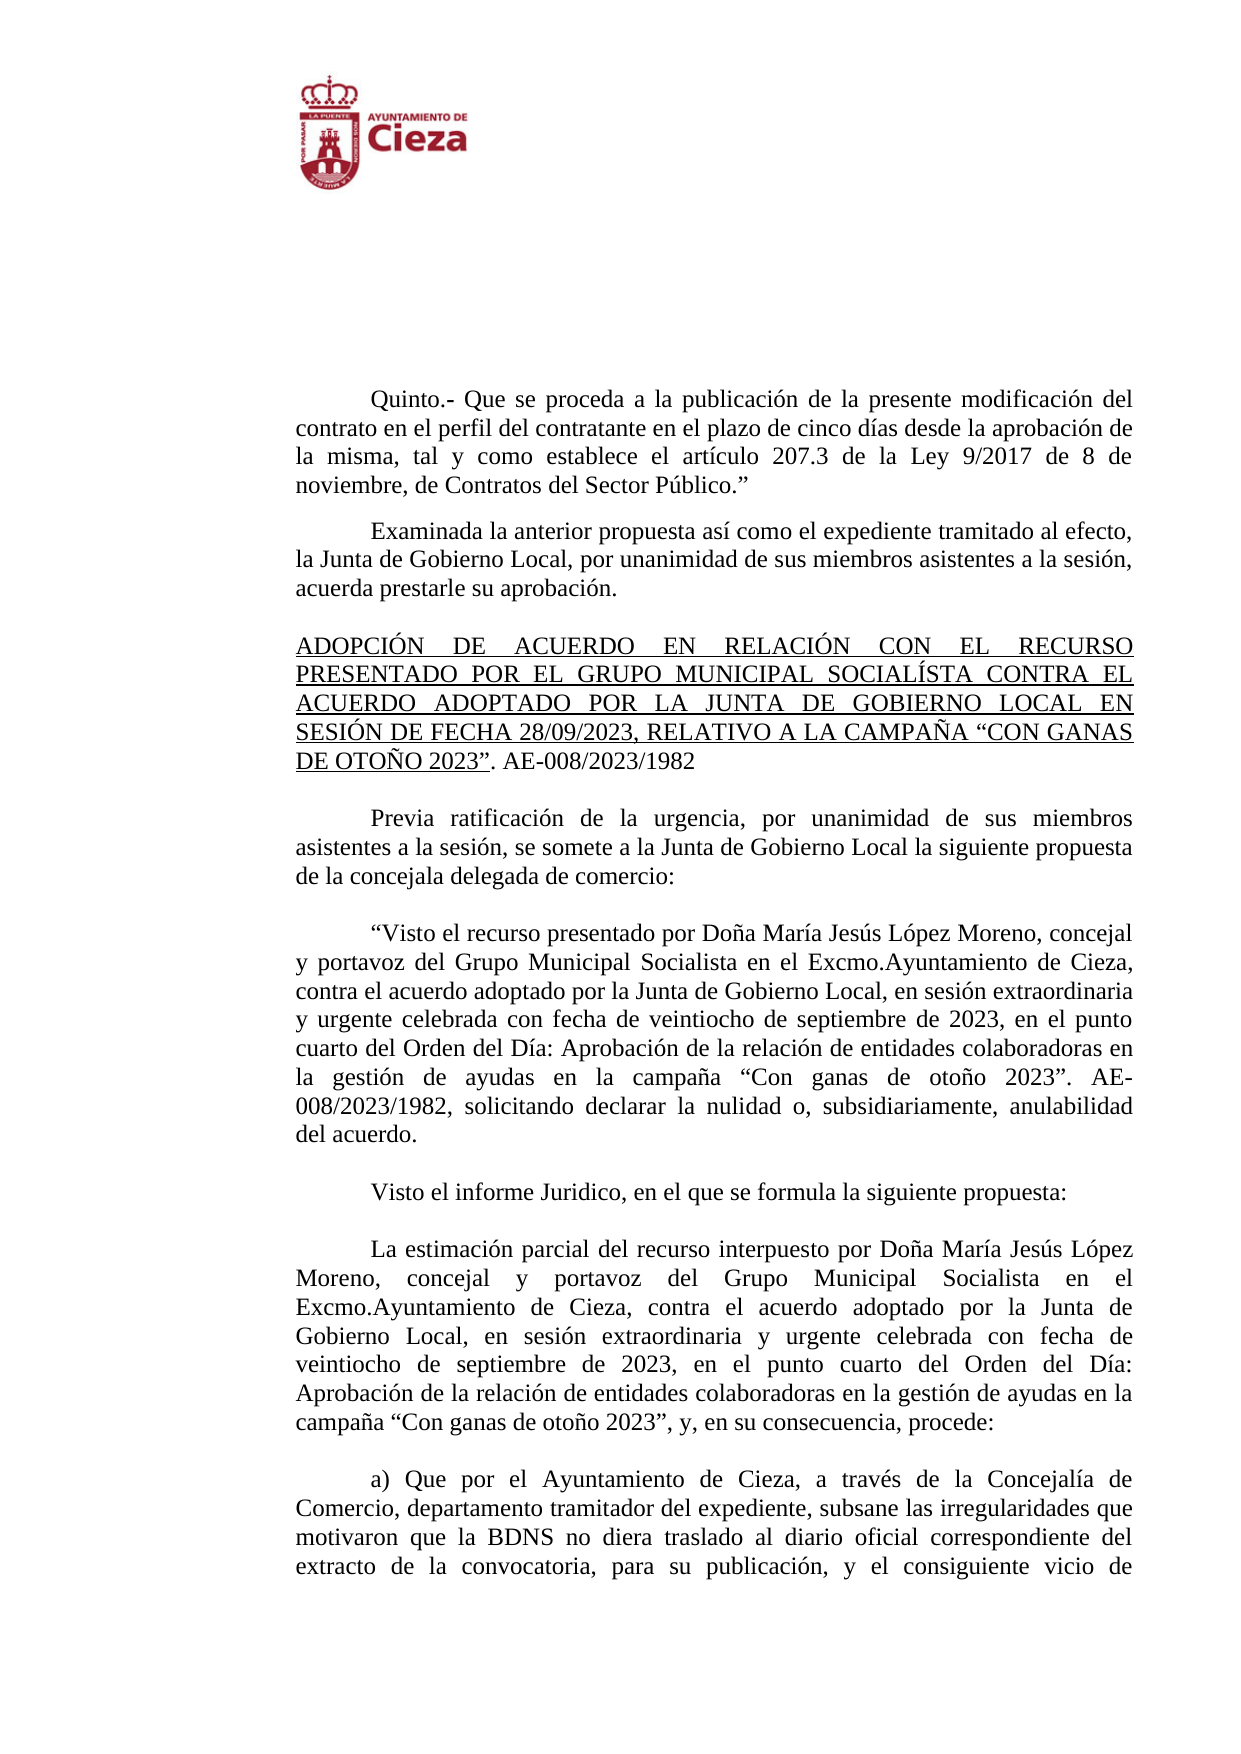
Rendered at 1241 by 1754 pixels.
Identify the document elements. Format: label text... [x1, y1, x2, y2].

text a) Que por el Ayuntamiento de Cieza, a través de la Concejalía de Comercio, departamento tramitador del expediente, subsane las irregularidades que motivaron que la BDNS no diera traslado al diario oficial correspondiente del extracto de la convocatoria, para su publicación, y el consiguiente vicio de [295, 1464, 1134, 1579]
text PRESENTADO POR EL GRUPO MUNICIPAL SOCIALÍSTA CONTRA EL [295, 657, 1134, 684]
picture [296, 71, 472, 194]
text SESIÓN DE FECHA 28/09/2023, RELATIVO A LA CAMPAÑA “CON GANAS [295, 714, 1134, 742]
text Visto el informe Juridico, en el que se formula la siguiente propuesta: [295, 1177, 1134, 1206]
text DE OTOÑO 2023”. AE-008/2023/1982 [295, 743, 1134, 774]
text ADOPCIÓN DE ACUERDO EN RELACIÓN CON EL RECURSO [295, 631, 1134, 656]
text La estimación parcial del recurso interpuesto por Doña María Jesús López Moreno, concejal y portavoz del Grupo Municipal Socialista en el Excmo.Ayuntamiento de Cieza, contra el acuerdo adoptado por la Junta de Gobierno Local, en sesión extraordinaria y urgente celebrada con fecha de veintiocho de septiembre de 2023, en el punto cuarto del Orden del Día: Aprobación de la relación de entidades colaboradoras en la gestión de ayudas en la campaña “Con ganas de otoño 2023”, y, en su consecuencia, procede: [295, 1234, 1134, 1436]
text Examinada la anterior propuesta así como el expediente tramitado al efecto, la Junta de Gobierno Local, por unanimidad de sus miembros asistentes a la sesión, acuerda prestarle su aprobación. [295, 516, 1134, 602]
text Previa ratificación de la urgencia, por unanimidad de sus miembros asistentes a la sesión, se somete a la Junta de Gobierno Local la siguiente propuesta de la concejala delegada de comercio: [295, 803, 1134, 889]
text ACUERDO ADOPTADO POR LA JUNTA DE GOBIERNO LOCAL EN [295, 685, 1134, 713]
text “Visto el recurso presentado por Doña María Jesús López Moreno, concejal y portavoz del Grupo Municipal Socialista en el Excmo.Ayuntamiento de Cieza, contra el acuerdo adoptado por la Junta de Gobierno Local, en sesión extraordinaria y urgente celebrada con fecha de veintiocho de septiembre de 2023, en el punto cuarto del Orden del Día: Aprobación de la relación de entidades colaboradoras en la gestión de ayudas en la campaña “Con ganas de otoño 2023”. AE-008/2023/1982, solicitando declarar la nulidad o, subsidiariamente, anulabilidad del acuerdo. [295, 918, 1134, 1148]
text Quinto.- Que se proceda a la publicación de la presente modificación del contrato en el perfil del contratante en el plazo de cinco días desde la aprobación de la misma, tal y como establece el artículo 207.3 de la Ley 9/2017 de 8 de noviembre, de Contratos del Sector Público.” [295, 384, 1134, 499]
